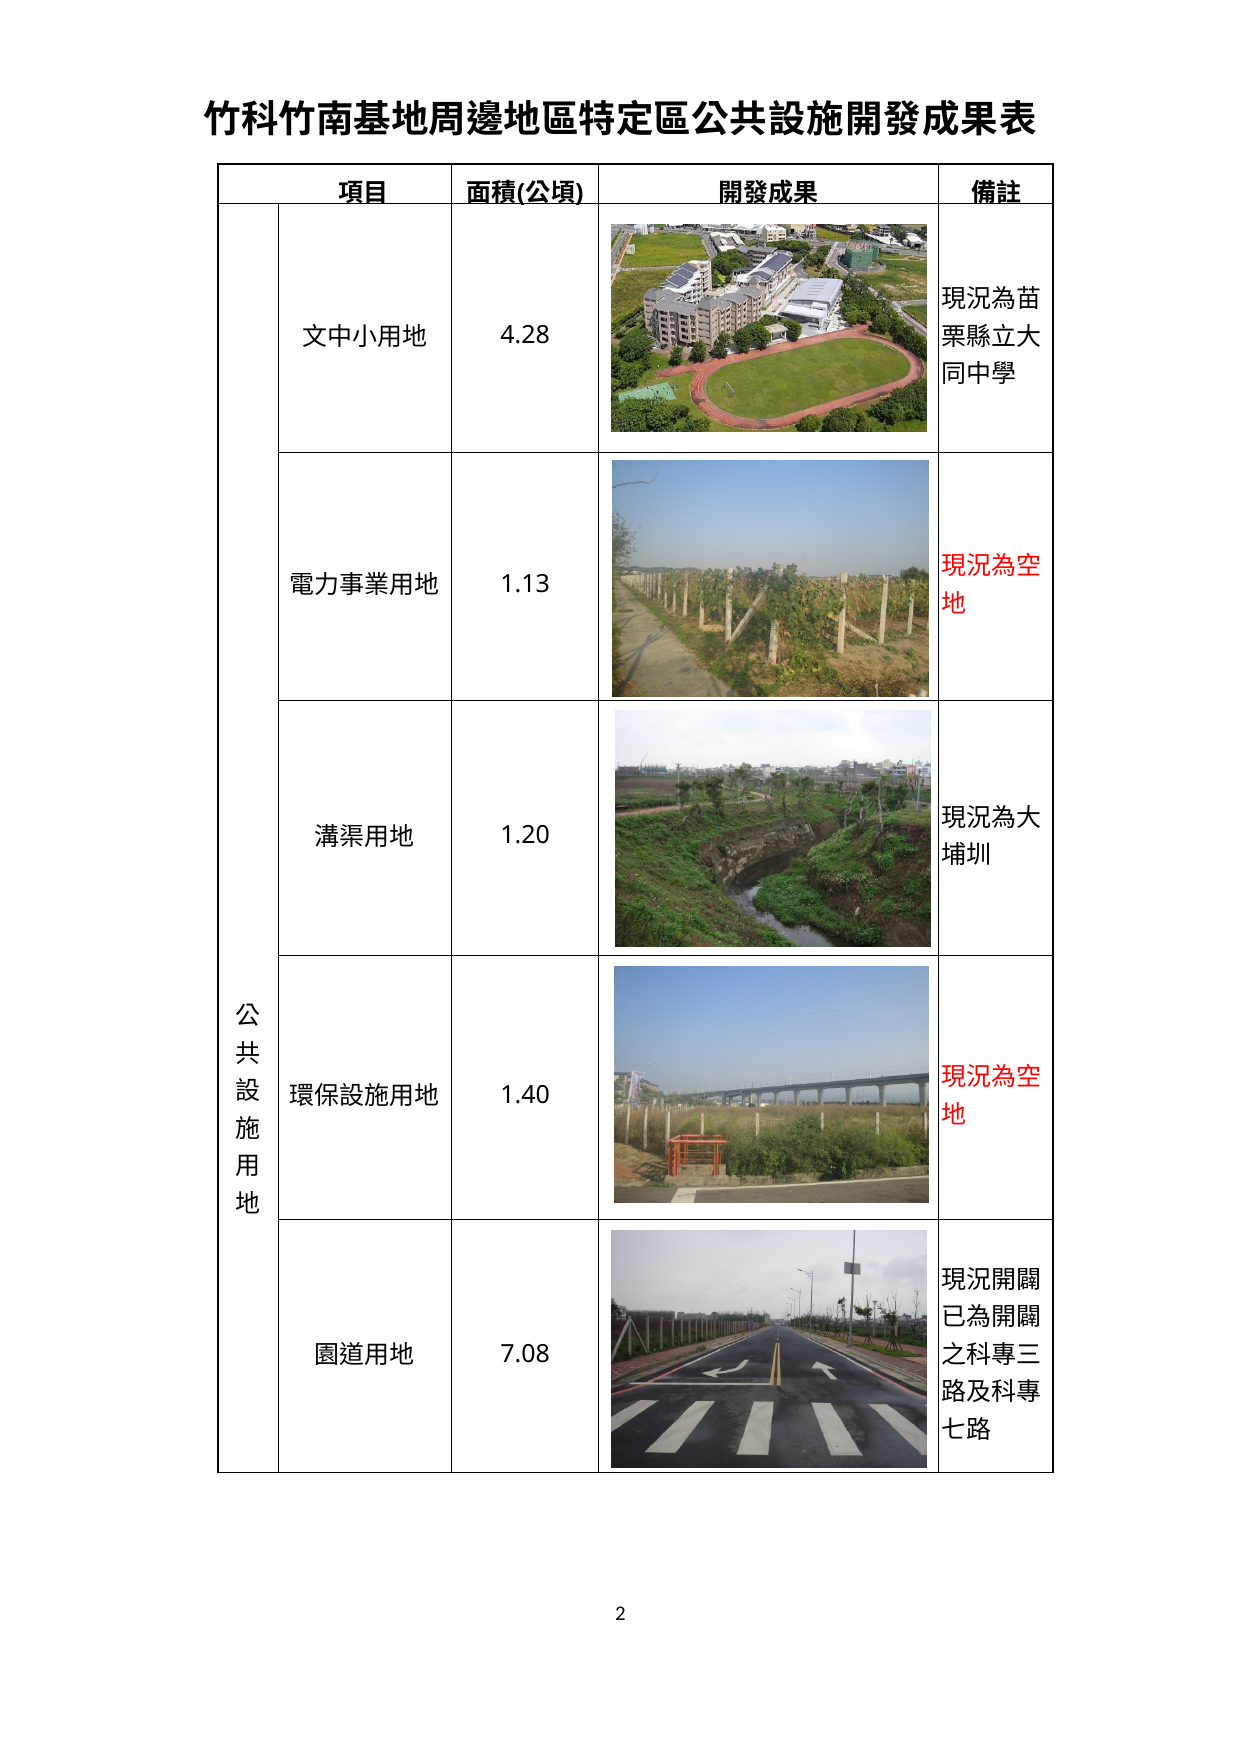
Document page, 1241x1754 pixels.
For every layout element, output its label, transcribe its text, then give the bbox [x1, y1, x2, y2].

table_cell 園道用地 [279, 1220, 451, 1472]
picture [612, 460, 929, 697]
table_cell 1.40 [452, 956, 598, 1219]
table_cell [599, 204, 938, 452]
table_cell 現況為空地 [939, 956, 1052, 1219]
table_cell 現況為大埔圳 [939, 701, 1052, 955]
table_cell 現況為苗栗縣立大同中學 [939, 204, 1052, 452]
table_header 備註 [939, 165, 1052, 203]
table_cell 環保設施用地 [279, 956, 451, 1219]
table_cell 7.08 [452, 1220, 598, 1472]
table_cell [599, 1220, 938, 1472]
table_cell 1.20 [452, 701, 598, 955]
table_header 項目 [219, 165, 451, 203]
table_cell [599, 701, 938, 955]
table_cell [599, 453, 938, 700]
table_cell 現況為空地 [939, 453, 1052, 700]
table_header 開發成果 [599, 165, 938, 203]
table_cell 公 共 設 施 用 地 公 共 設 施 用 地 公 共 設 施 用 公 共 設 施 用 地 [219, 204, 278, 1472]
table_cell 1.13 [452, 453, 598, 700]
picture [611, 224, 927, 432]
picture [615, 710, 931, 947]
table_cell 文中小用地 [279, 204, 451, 452]
table_cell [599, 956, 938, 1219]
picture [611, 1230, 927, 1468]
table_cell 溝渠用地 [279, 701, 451, 955]
table_cell 現況開闢已為開闢之科專三路及科專七路 [939, 1220, 1052, 1472]
table_header 面積(公頃) [452, 165, 598, 203]
table_cell 4.28 [452, 204, 598, 452]
table_cell 電力事業用地 [279, 453, 451, 700]
picture [614, 966, 929, 1203]
